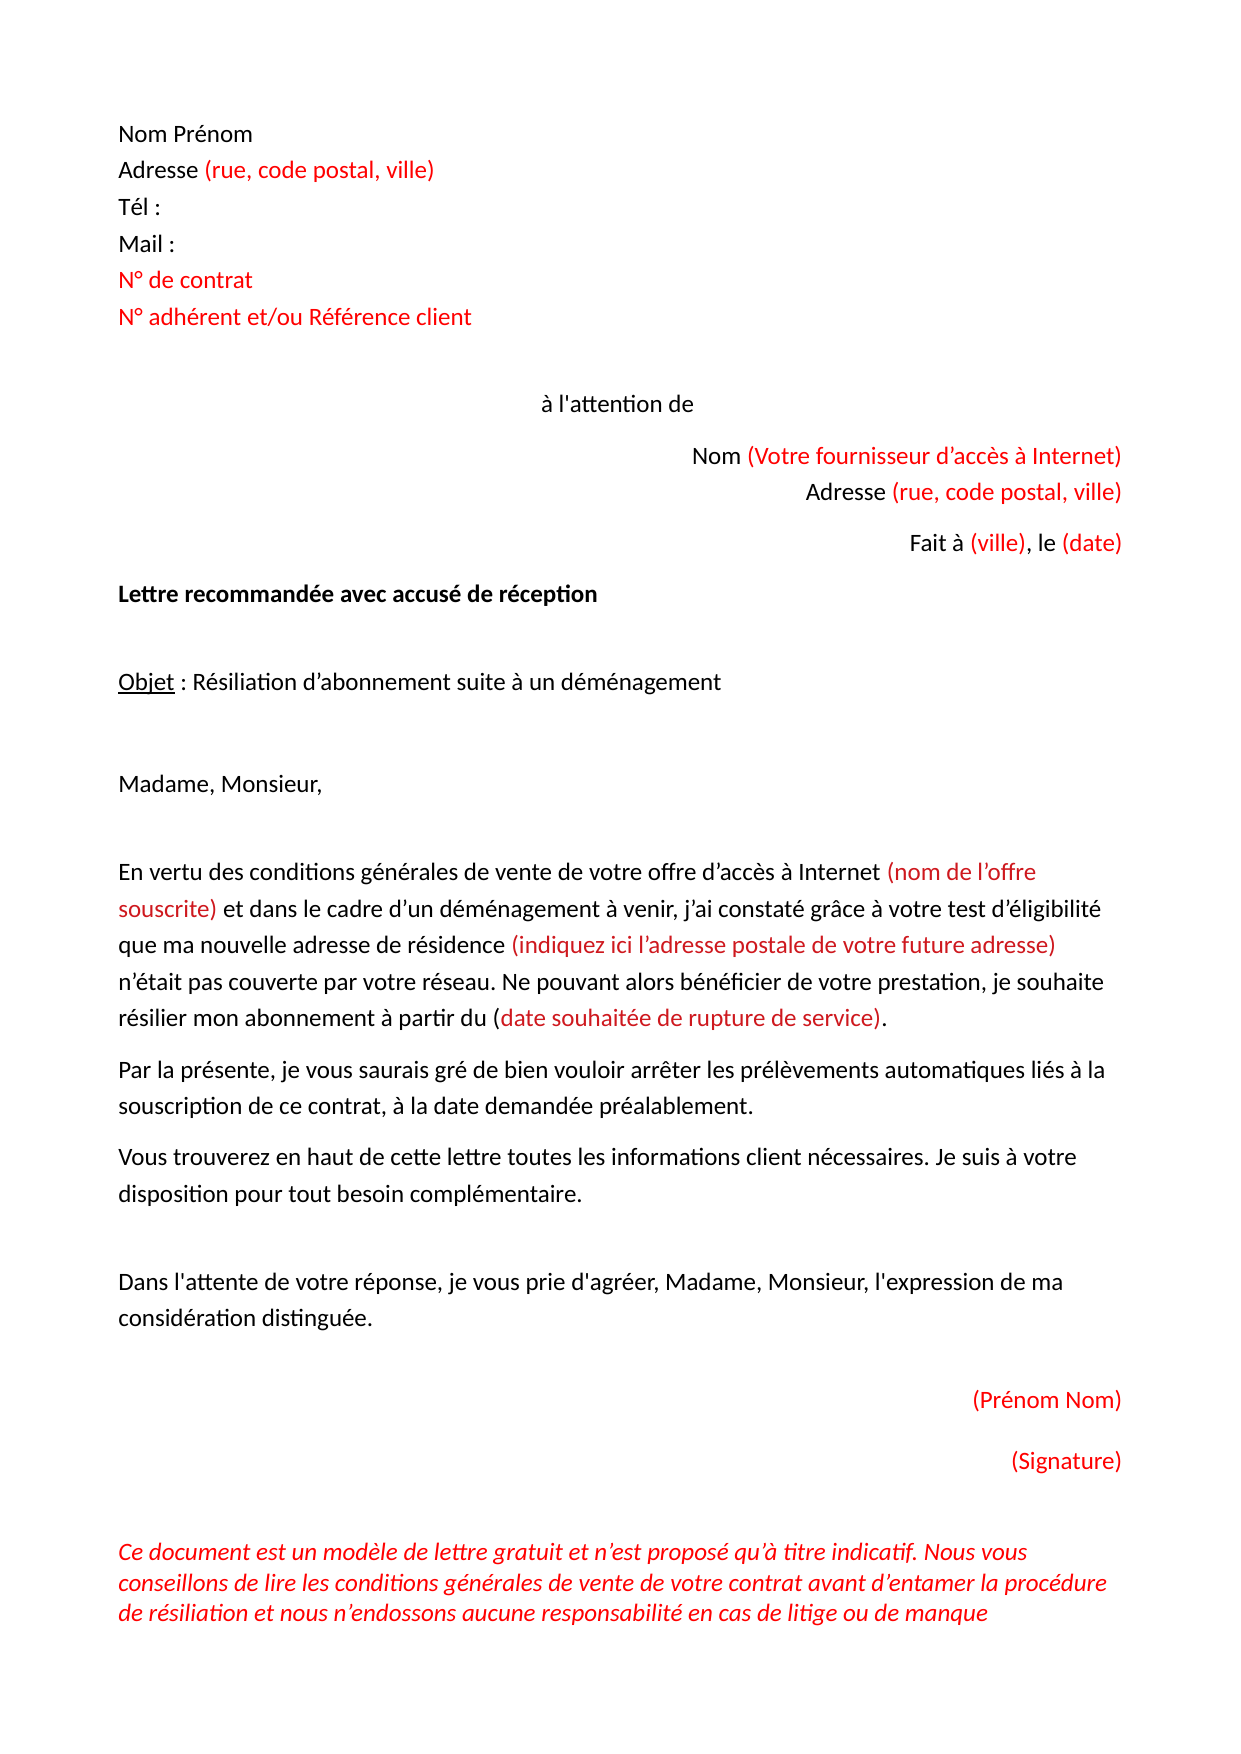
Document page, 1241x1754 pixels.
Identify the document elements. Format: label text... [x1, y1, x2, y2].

text (Signature) [118, 1445, 1122, 1476]
text Lettre recommandée avec accusé de réception [118, 579, 1122, 646]
text Objet : Résiliation d’abonnement suite à un déménagement [118, 666, 1122, 697]
text Fait à (ville), le (date) [118, 527, 1122, 558]
text Dans l'attente de votre réponse, je vous prie d'agréer, Madame, Monsieur, l'expression de ma considération distinguée. [118, 1266, 1122, 1333]
text En vertu des conditions générales de vente de votre offre d’accès à Internet (nom de l’offre souscrite) et dans le cadre d’un déménagement à venir, j’ai constaté grâce à votre test d’éligibilité que ma nouvelle adresse de résidence (indiquez ici l’adresse postale de votre future adresse) n’était pas couverte par votre réseau. Ne pouvant alors bénéficier de votre prestation, je souhaite résilier mon abonnement à partir du (date souhaitée de rupture de service). [118, 820, 1122, 1033]
text à l'attention de [118, 389, 1122, 419]
text Ce document est un modèle de lettre gratuit et n’est proposé qu’à titre indicatif. Nous vous conseillons de lire les conditions générales de vente de votre contrat avant d’entamer la procédure de résiliation et nous n’endossons aucune responsabilité en cas de litige ou de manque [118, 1476, 1122, 1628]
text Madame, Monsieur, [118, 769, 1122, 799]
text Par la présente, je vous saurais gré de bien vouloir arrêter les prélèvements automatiques liés à la souscription de ce contrat, à la date demandée préalablement. [118, 1054, 1122, 1121]
text (Prénom Nom) [118, 1353, 1122, 1445]
text Nom Prénom Adresse (rue, code postal, ville) Tél : Mail : N° de contrat N° adhérent et/ou Référence client [118, 118, 1122, 368]
text Vous trouverez en haut de cette lettre toutes les informations client nécessaires. Je suis à votre disposition pour tout besoin complémentaire. [118, 1141, 1122, 1245]
text Nom (Votre fournisseur d’accès à Internet) Adresse (rue, code postal, ville) [118, 440, 1122, 507]
